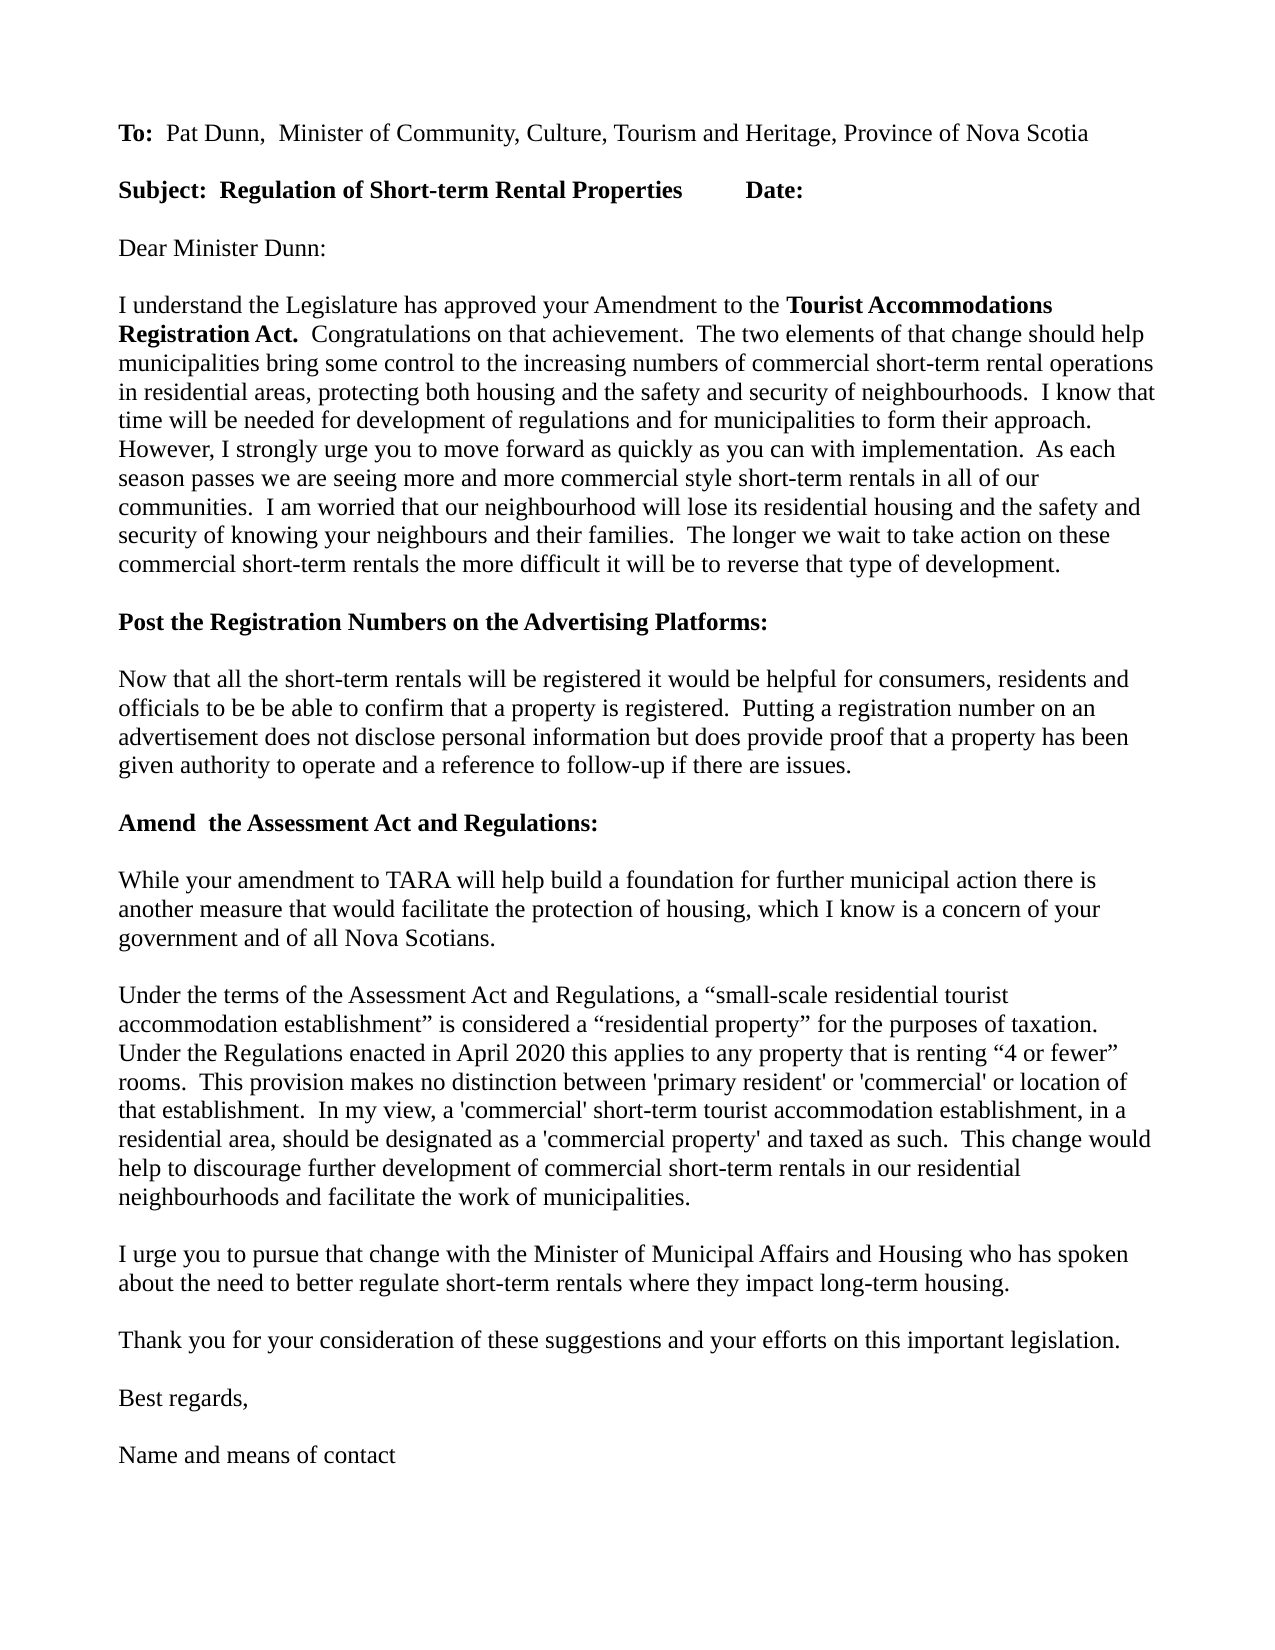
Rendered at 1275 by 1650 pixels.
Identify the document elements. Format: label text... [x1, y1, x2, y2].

text accommodation establishment” is considered a “residential property” for the purposes of taxation. Under the Regulations enacted in April 2020 this applies to any property that is renting “4 or fewer” rooms. This provision makes no distinction between 'primary resident' or 'commercial' or location of that establishment. In my view, a 'commercial' short-term tourist accommodation establishment, in a residential area, should be designated as a 'commercial property' and taxed as such. This change would help to discourage further development of commercial short-term rentals in our residential neighbourhoods and facilitate the work of municipalities. [118, 1009, 1157, 1211]
text Amend the Assessment Act and Regulations: [118, 808, 1157, 837]
text Under the terms of the Assessment Act and Regulations, a “small-scale residential tourist [118, 981, 1157, 1009]
text Post the Registration Numbers on the Advertising Platforms: [118, 607, 1157, 636]
text I understand the Legislature has approved your Amendment to the Tourist Accommodations Registration Act. Congratulations on that achievement. The two elements of that change should help municipalities bring some control to the increasing numbers of commercial short-term rental operations in residential areas, protecting both housing and the safety and security of neighbourhoods. I know that time will be needed for development of regulations and for municipalities to form their approach. However, I strongly urge you to move forward as quickly as you can with implementation. As each season passes we are seeing more and more commercial style short-term rentals in all of our communities. I am worried that our neighbourhood will lose its residential housing and the safety and security of knowing your neighbours and their families. The longer we wait to take action on these commercial short-term rentals the more difficult it will be to reverse that type of development. [118, 291, 1157, 578]
text I urge you to pursue that change with the Minister of Municipal Affairs and Housing who has spoken about the need to better regulate short-term rentals where they impact long-term housing. [118, 1239, 1157, 1297]
text Now that all the short-term rentals will be registered it would be helpful for consumers, residents and officials to be be able to confirm that a property is registered. Putting a registration number on an advertisement does not disclose personal information but does provide proof that a property has been given authority to operate and a reference to follow-up if there are issues. [118, 664, 1157, 779]
text Best regards, [118, 1383, 1157, 1412]
text Thank you for your consideration of these suggestions and your efforts on this important legislation. [118, 1326, 1157, 1354]
text Name and means of contact [118, 1441, 1157, 1469]
text While your amendment to TARA will help build a foundation for further municipal action there is another measure that would facilitate the protection of housing, which I know is a concern of your government and of all Nova Scotians. [118, 866, 1157, 952]
text Subject: Regulation of Short-term Rental Properties Date: [118, 176, 1157, 204]
text To: Pat Dunn, Minister of Community, Culture, Tourism and Heritage, Province of Nova Scotia [118, 118, 1157, 147]
text Dear Minister Dunn: [118, 233, 1157, 262]
